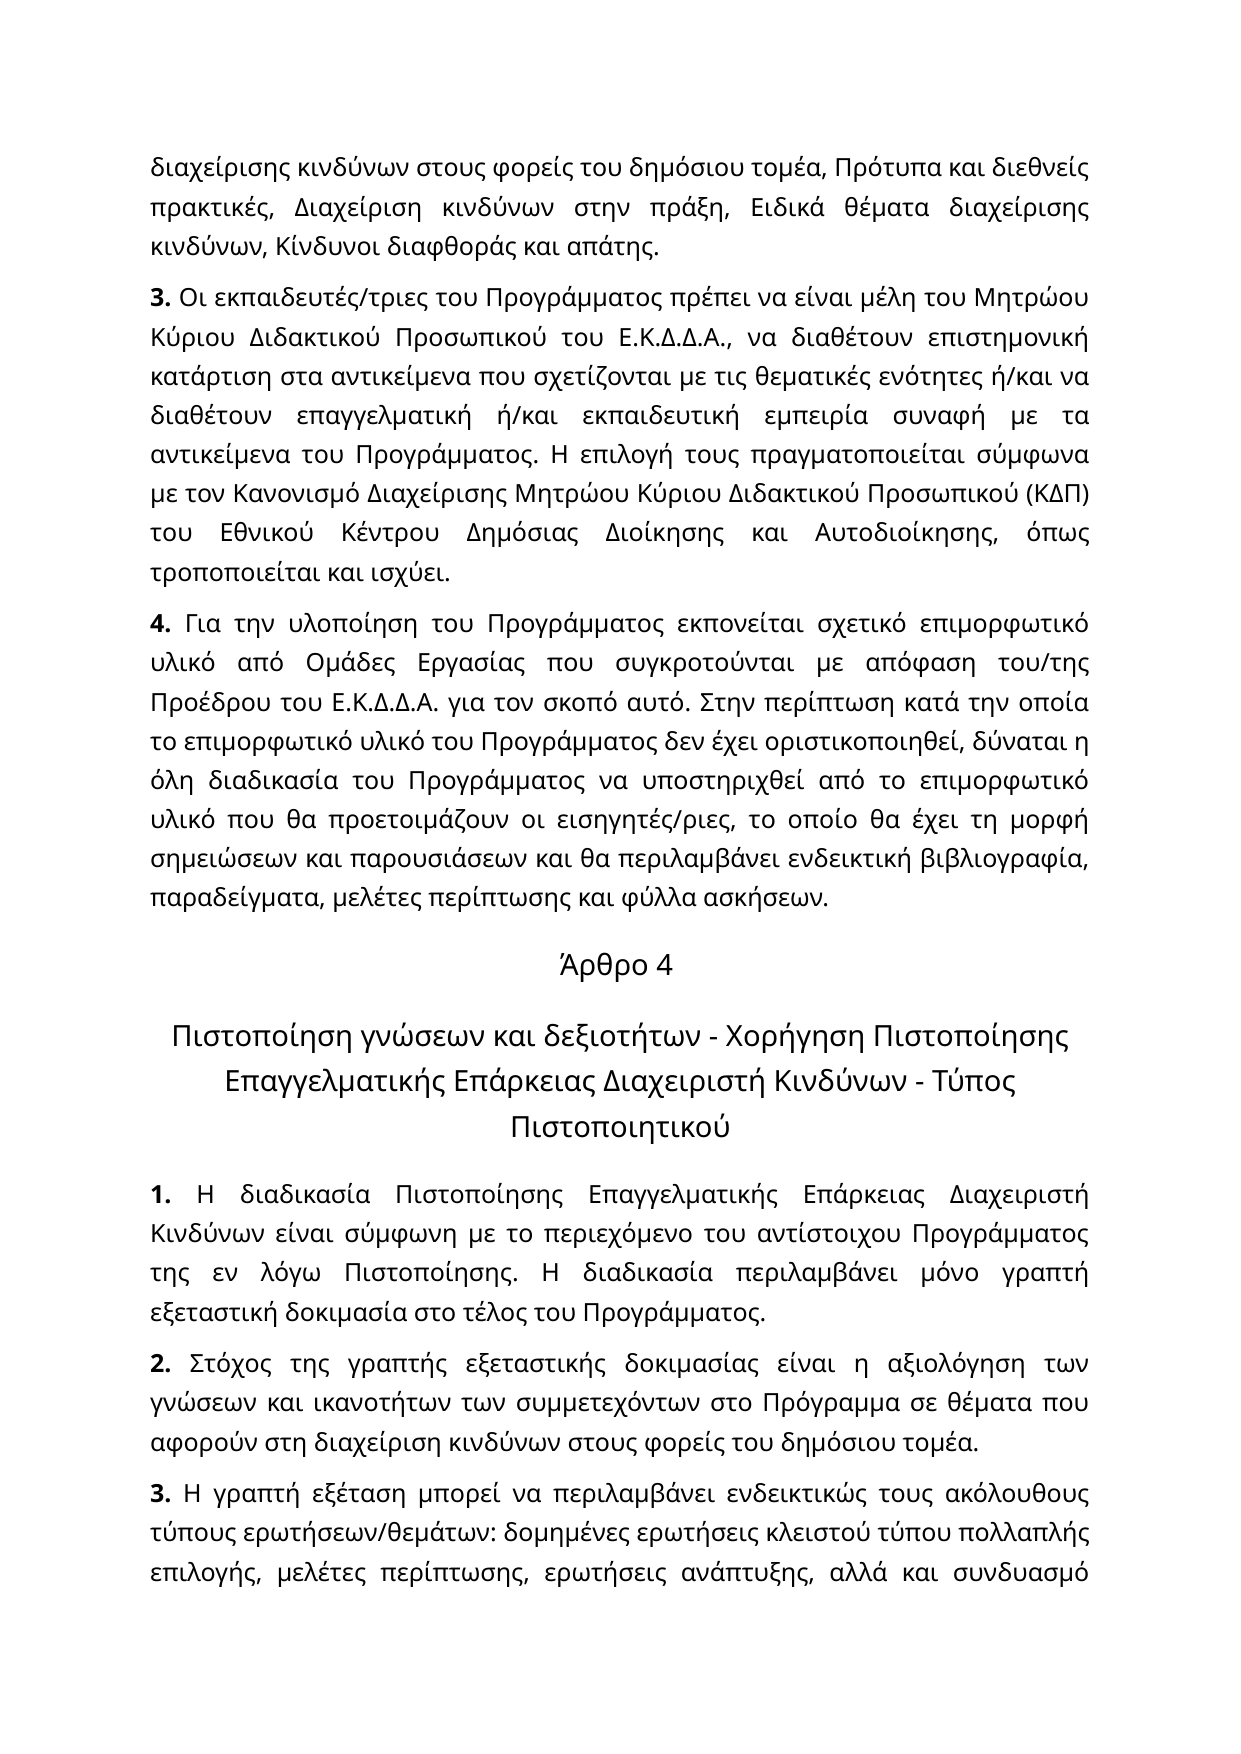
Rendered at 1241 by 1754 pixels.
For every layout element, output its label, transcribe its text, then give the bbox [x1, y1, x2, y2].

text 2. Στόχος της γραπτής εξεταστικής δοκιμασίας είναι η αξιολόγηση των γνώσεων και ικανοτήτων των συμμετεχόντων στο Πρόγραμμα σε θέματα που αφορούν στη διαχείριση κινδύνων στους φορείς του δημόσιου τομέα. [150, 1346, 1090, 1458]
text 3. Η γραπτή εξέταση μπορεί να περιλαμβάνει ενδεικτικώς τους ακόλουθους τύπους ερωτήσεων/θεμάτων: δομημένες ερωτήσεις κλειστού τύπου πολλαπλής επιλογής, μελέτες περίπτωσης, ερωτήσεις ανάπτυξης, αλλά και συνδυασμό [150, 1476, 1090, 1588]
subtitle Πιστοποίηση γνώσεων και δεξιοτήτων - Χορήγηση Πιστοποίησης Επαγγελματικής Επάρκειας Διαχειριστή Κινδύνων - Τύπος Πιστοποιητικού [150, 1015, 1090, 1146]
text διαχείρισης κινδύνων στους φορείς του δημόσιου τομέα, Πρότυπα και διεθνείς πρακτικές, Διαχείριση κινδύνων στην πράξη, Ειδικά θέματα διαχείρισης κινδύνων, Κίνδυνοι διαφθοράς και απάτης. [150, 150, 1090, 262]
subtitle Άρθρο 4 [150, 944, 1090, 984]
text 3. Οι εκπαιδευτές/τριες του Προγράμματος πρέπει να είναι μέλη του Μητρώου Κύριου Διδακτικού Προσωπικού του Ε.Κ.Δ.Δ.Α., να διαθέτουν επιστημονική κατάρτιση στα αντικείμενα που σχετίζονται με τις θεματικές ενότητες ή/και να διαθέτουν επαγγελματική ή/και εκπαιδευτική εμπειρία συναφή με τα αντικείμενα του Προγράμματος. Η επιλογή τους πραγματοποιείται σύμφωνα με τον Κανονισμό Διαχείρισης Μητρώου Κύριου Διδακτικού Προσωπικού (ΚΔΠ) του Εθνικού Κέντρου Δημόσιας Διοίκησης και Αυτοδιοίκησης, όπως τροποποιείται και ισχύει. [150, 280, 1090, 588]
text 4. Για την υλοποίηση του Προγράμματος εκπονείται σχετικό επιμορφωτικό υλικό από Ομάδες Εργασίας που συγκροτούνται με απόφαση του/της Προέδρου του Ε.Κ.Δ.Δ.Α. για τον σκοπό αυτό. Στην περίπτωση κατά την οποία το επιμορφωτικό υλικό του Προγράμματος δεν έχει οριστικοποιηθεί, δύναται η όλη διαδικασία του Προγράμματος να υποστηριχθεί από το επιμορφωτικό υλικό που θα προετοιμάζουν οι εισηγητές/ριες, το οποίο θα έχει τη μορφή σημειώσεων και παρουσιάσεων και θα περιλαμβάνει ενδεικτική βιβλιογραφία, παραδείγματα, μελέτες περίπτωσης και φύλλα ασκήσεων. [150, 606, 1090, 914]
text 1. Η διαδικασία Πιστοποίησης Επαγγελματικής Επάρκειας Διαχειριστή Κινδύνων είναι σύμφωνη με το περιεχόμενο του αντίστοιχου Προγράμματος της εν λόγω Πιστοποίησης. Η διαδικασία περιλαμβάνει μόνο γραπτή εξεταστική δοκιμασία στο τέλος του Προγράμματος. [150, 1177, 1090, 1328]
